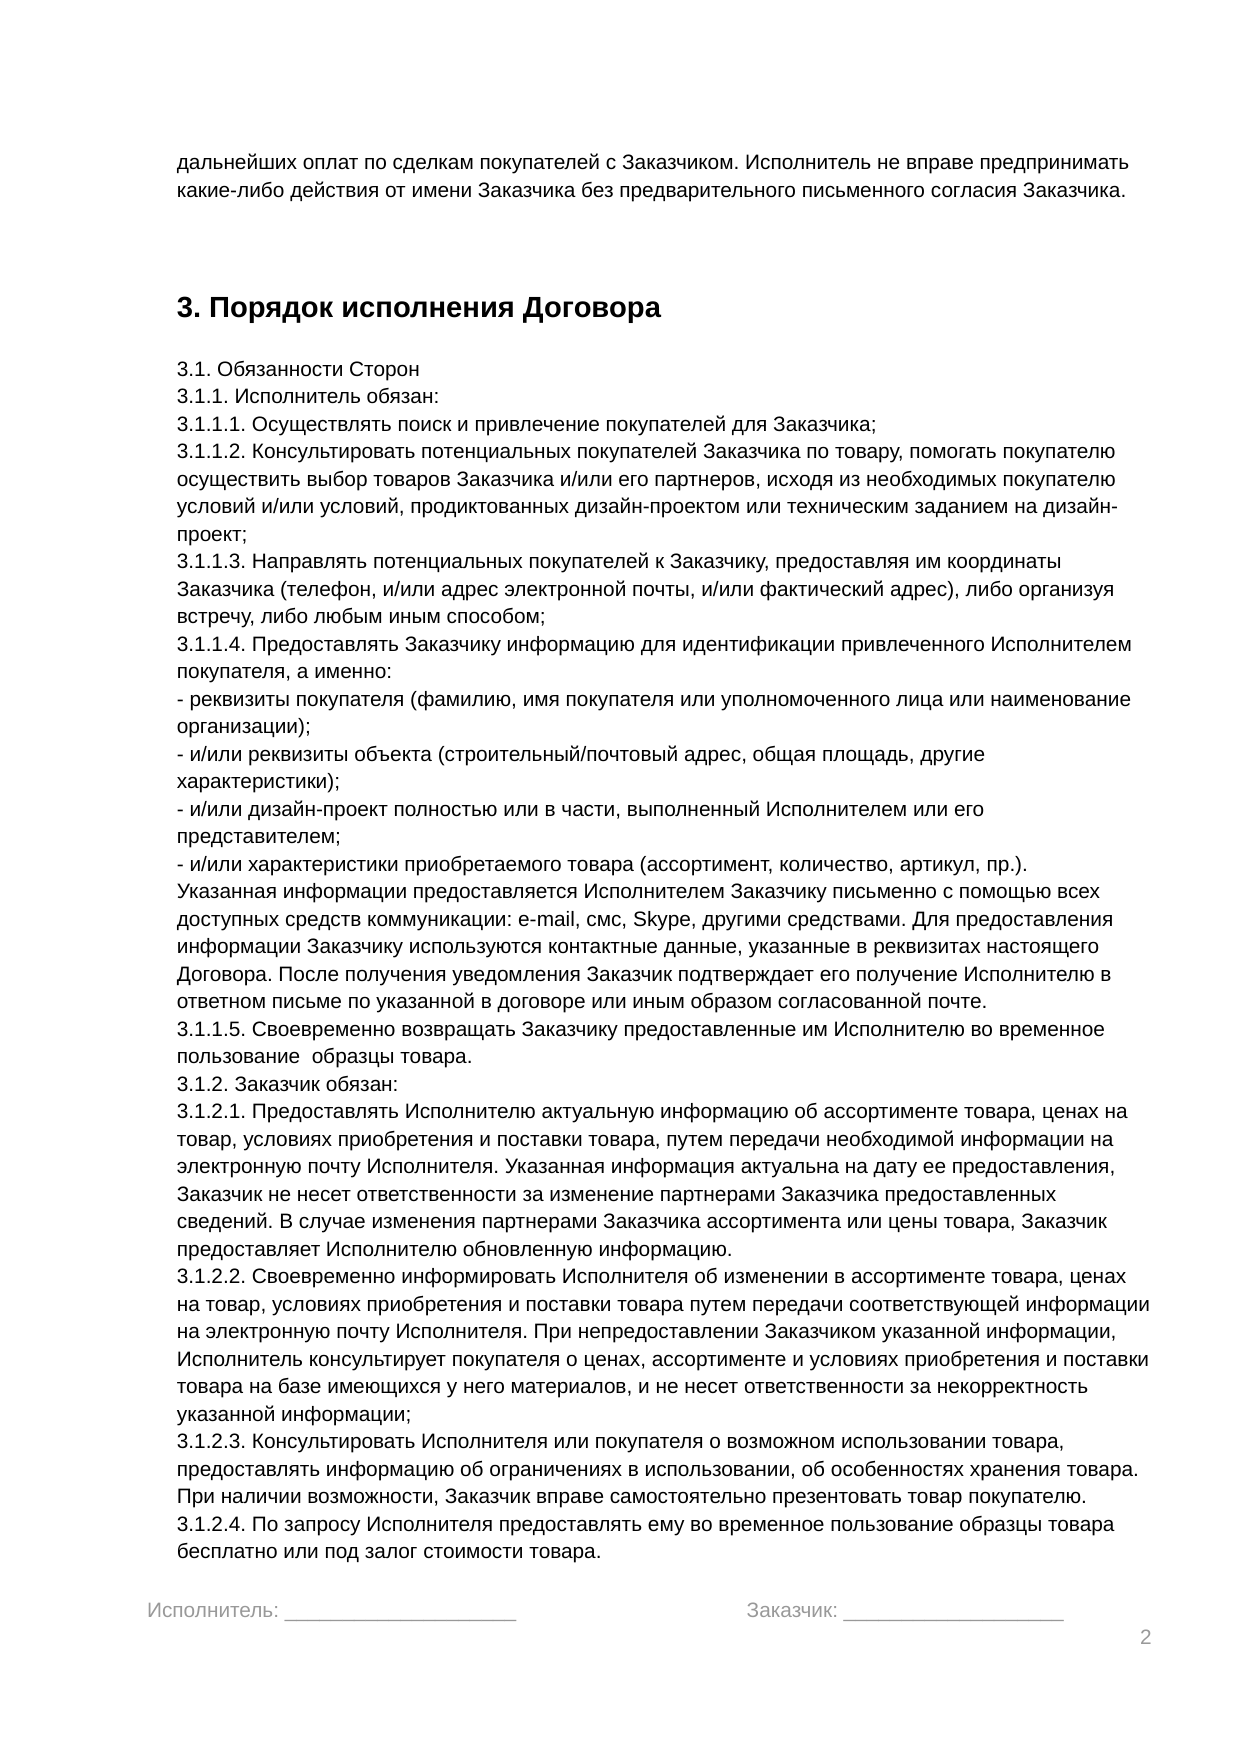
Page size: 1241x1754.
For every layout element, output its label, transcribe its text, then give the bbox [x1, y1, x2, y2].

text - и/или реквизиты объекта (строительный/почтовый адрес, общая площадь, другие характеристики); [177, 742, 1151, 793]
text 3.1.1. Исполнитель обязан: [177, 384, 1151, 408]
text - и/или характеристики приобретаемого товара (ассортимент, количество, артикул, пр.). [177, 852, 1151, 876]
text дальнейших оплат по сделкам покупателей с Заказчиком. Исполнитель не вправе предпринимать какие-либо действия от имени Заказчика без предварительного письменного согласия Заказчика. [177, 150, 1151, 201]
text Указанная информации предоставляется Исполнителем Заказчику письменно с помощью всех доступных средств коммуникации: e-mail, смс, Skype, другими средствами. Для предоставления информации Заказчику используются контактные данные, указанные в реквизитах настоящего Договора. После получения уведомления Заказчик подтверждает его получение Исполнителю в ответном письме по указанной в договоре или иным образом согласованной почте. [177, 879, 1151, 1013]
text 3.1.1.2. Консультировать потенциальных покупателей Заказчика по товару, помогать покупателю осуществить выбор товаров Заказчика и/или его партнеров, исходя из необходимых покупателю условий и/или условий, продиктованных дизайн-проектом или техническим заданием на дизайн-проект; [177, 439, 1151, 546]
text 3. Порядок исполнения Договора [177, 291, 1151, 324]
text 3.1.2.3. Консультировать Исполнителя или покупателя о возможном использовании товара, предоставлять информацию об ограничениях в использовании, об особенностях хранения товара. При наличии возможности, Заказчик вправе самостоятельно презентовать товар покупателю. [177, 1429, 1151, 1508]
text 3.1.2.1. Предоставлять Исполнителю актуальную информацию об ассортименте товара, ценах на товар, условиях приобретения и поставки товара, путем передачи необходимой информации на электронную почту Исполнителя. Указанная информация актуальна на дату ее предоставления, Заказчик не несет ответственности за изменение партнерами Заказчика предоставленных сведений. В случае изменения партнерами Заказчика ассортимента или цены товара, Заказчик предоставляет Исполнителю обновленную информацию. [177, 1099, 1151, 1261]
text 3.1.1.4. Предоставлять Заказчику информацию для идентификации привлеченного Исполнителем покупателя, а именно: [177, 632, 1151, 683]
text 3.1.2.4. По запросу Исполнителя предоставлять ему во временное пользование образцы товара бесплатно или под залог стоимости товара. [177, 1512, 1151, 1563]
text 3.1.1.5. Своевременно возвращать Заказчику предоставленные им Исполнителю во временное пользование образцы товара. [177, 1017, 1151, 1068]
text 3.1.1.1. Осуществлять поиск и привлечение покупателей для Заказчика; [177, 412, 1151, 436]
text - и/или дизайн-проект полностью или в части, выполненный Исполнителем или его представителем; [177, 797, 1151, 848]
text 3.1. Обязанности Сторон [177, 357, 1151, 381]
text 3.1.1.3. Направлять потенциальных покупателей к Заказчику, предоставляя им координаты Заказчика (телефон, и/или адрес электронной почты, и/или фактический адрес), либо организуя встречу, либо любым иным способом; [177, 549, 1151, 628]
text 3.1.2. Заказчик обязан: [177, 1072, 1151, 1096]
text - реквизиты покупателя (фамилию, имя покупателя или уполномоченного лица или наименование организации); [177, 687, 1151, 738]
text 3.1.2.2. Своевременно информировать Исполнителя об изменении в ассортименте товара, ценах на товар, условиях приобретения и поставки товара путем передачи соответствующей информации на электронную почту Исполнителя. При непредоставлении Заказчиком указанной информации, Исполнитель консультирует покупателя о ценах, ассортименте и условиях приобретения и поставки товара на базе имеющихся у него материалов, и не несет ответственности за некорректность указанной информации; [177, 1264, 1151, 1426]
